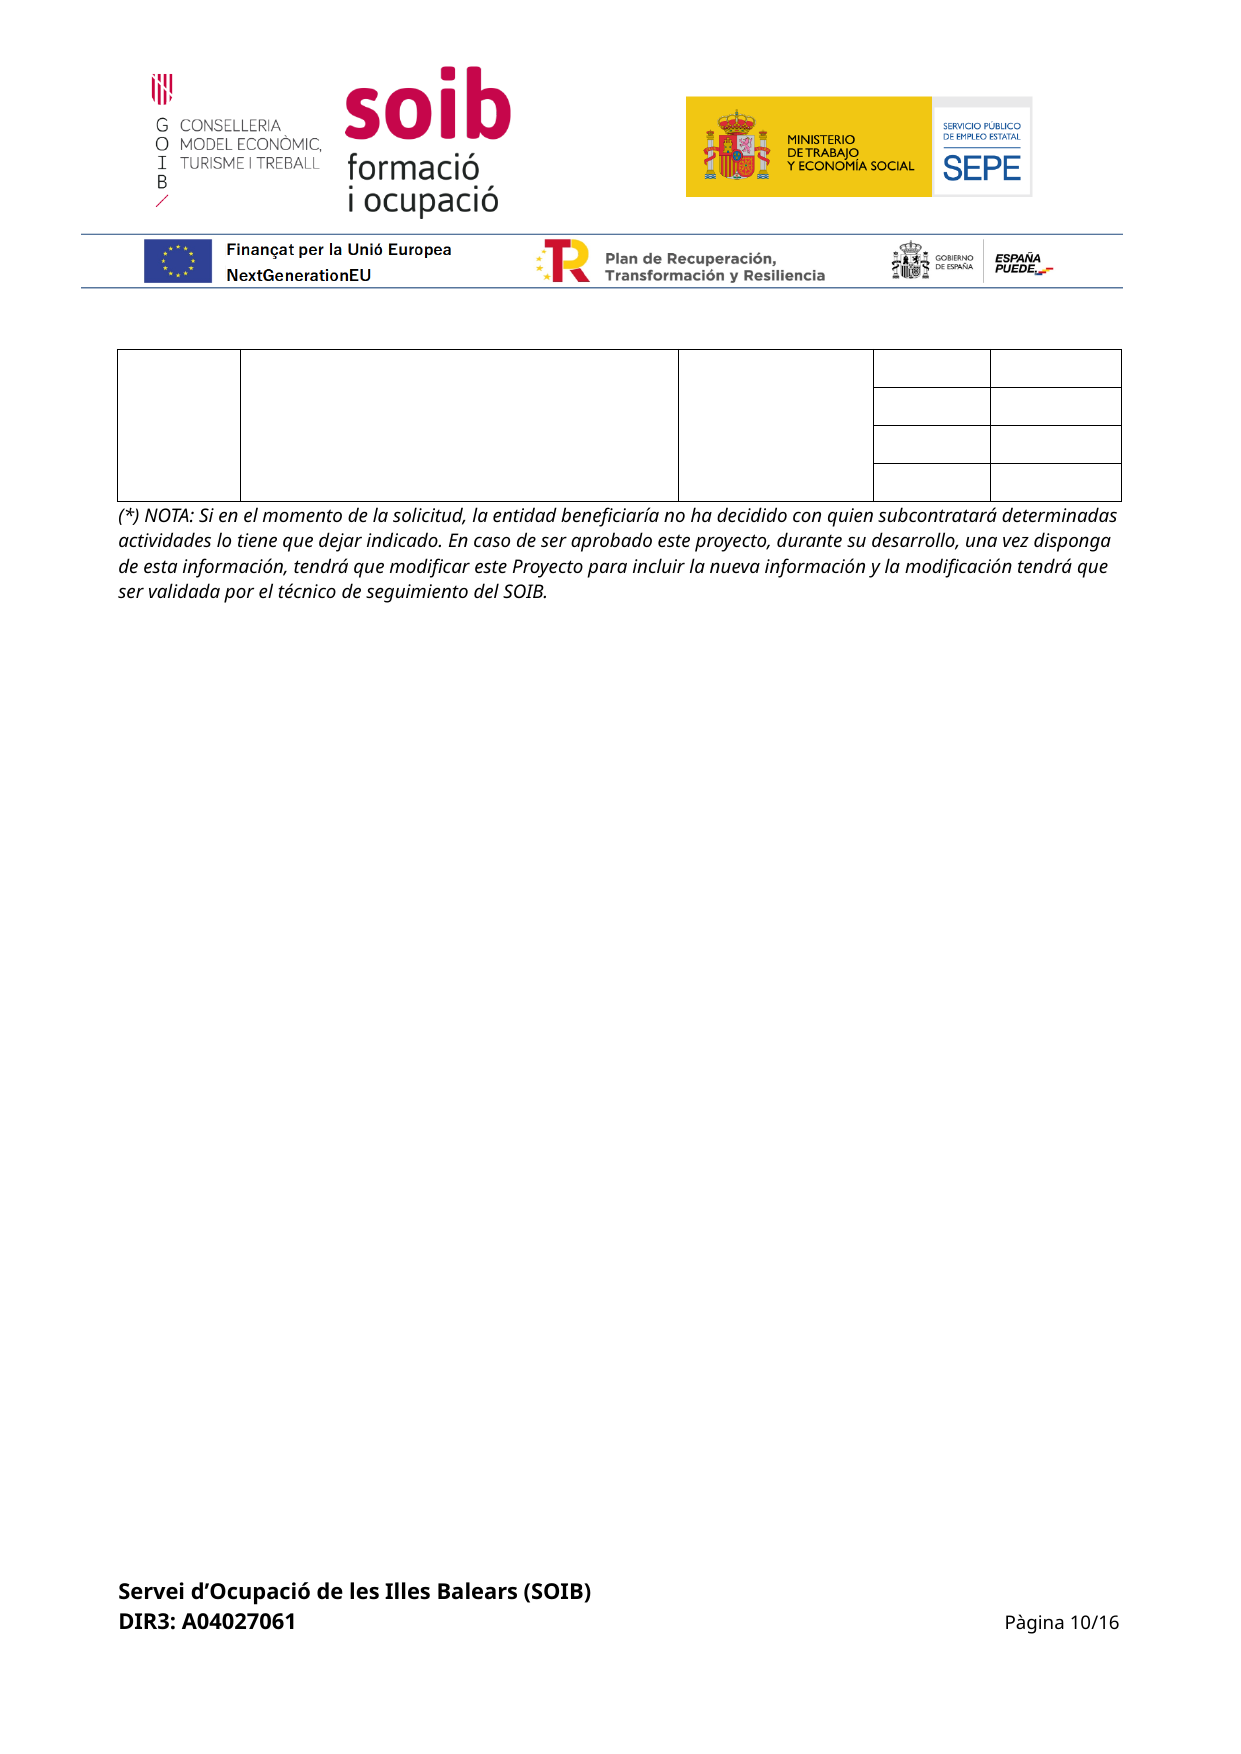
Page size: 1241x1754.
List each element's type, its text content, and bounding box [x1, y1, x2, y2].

table_cell [874, 388, 990, 425]
text (*) NOTA: Si en el momento de la solicitud, la entidad beneficiaría no ha decidido con quien subcontratará determinadas actividades lo tiene que dejar indicado. En caso de ser aprobado este proyecto, durante su desarrollo, una vez disponga de esta información, tendrá que modificar este Proyecto para incluir la nueva información y la modificación tendrá que ser validada por el técnico de seguimiento del SOIB. [118, 502, 1122, 604]
table_cell [874, 464, 990, 501]
table_cell [874, 350, 990, 387]
table_cell [118, 350, 240, 501]
table_cell [874, 426, 990, 463]
table_cell [991, 388, 1121, 425]
picture [81, 57, 1130, 294]
table_cell [991, 464, 1121, 501]
table_cell [991, 350, 1121, 387]
table_cell [991, 426, 1121, 463]
table_cell [241, 350, 678, 501]
table_cell [679, 350, 873, 501]
